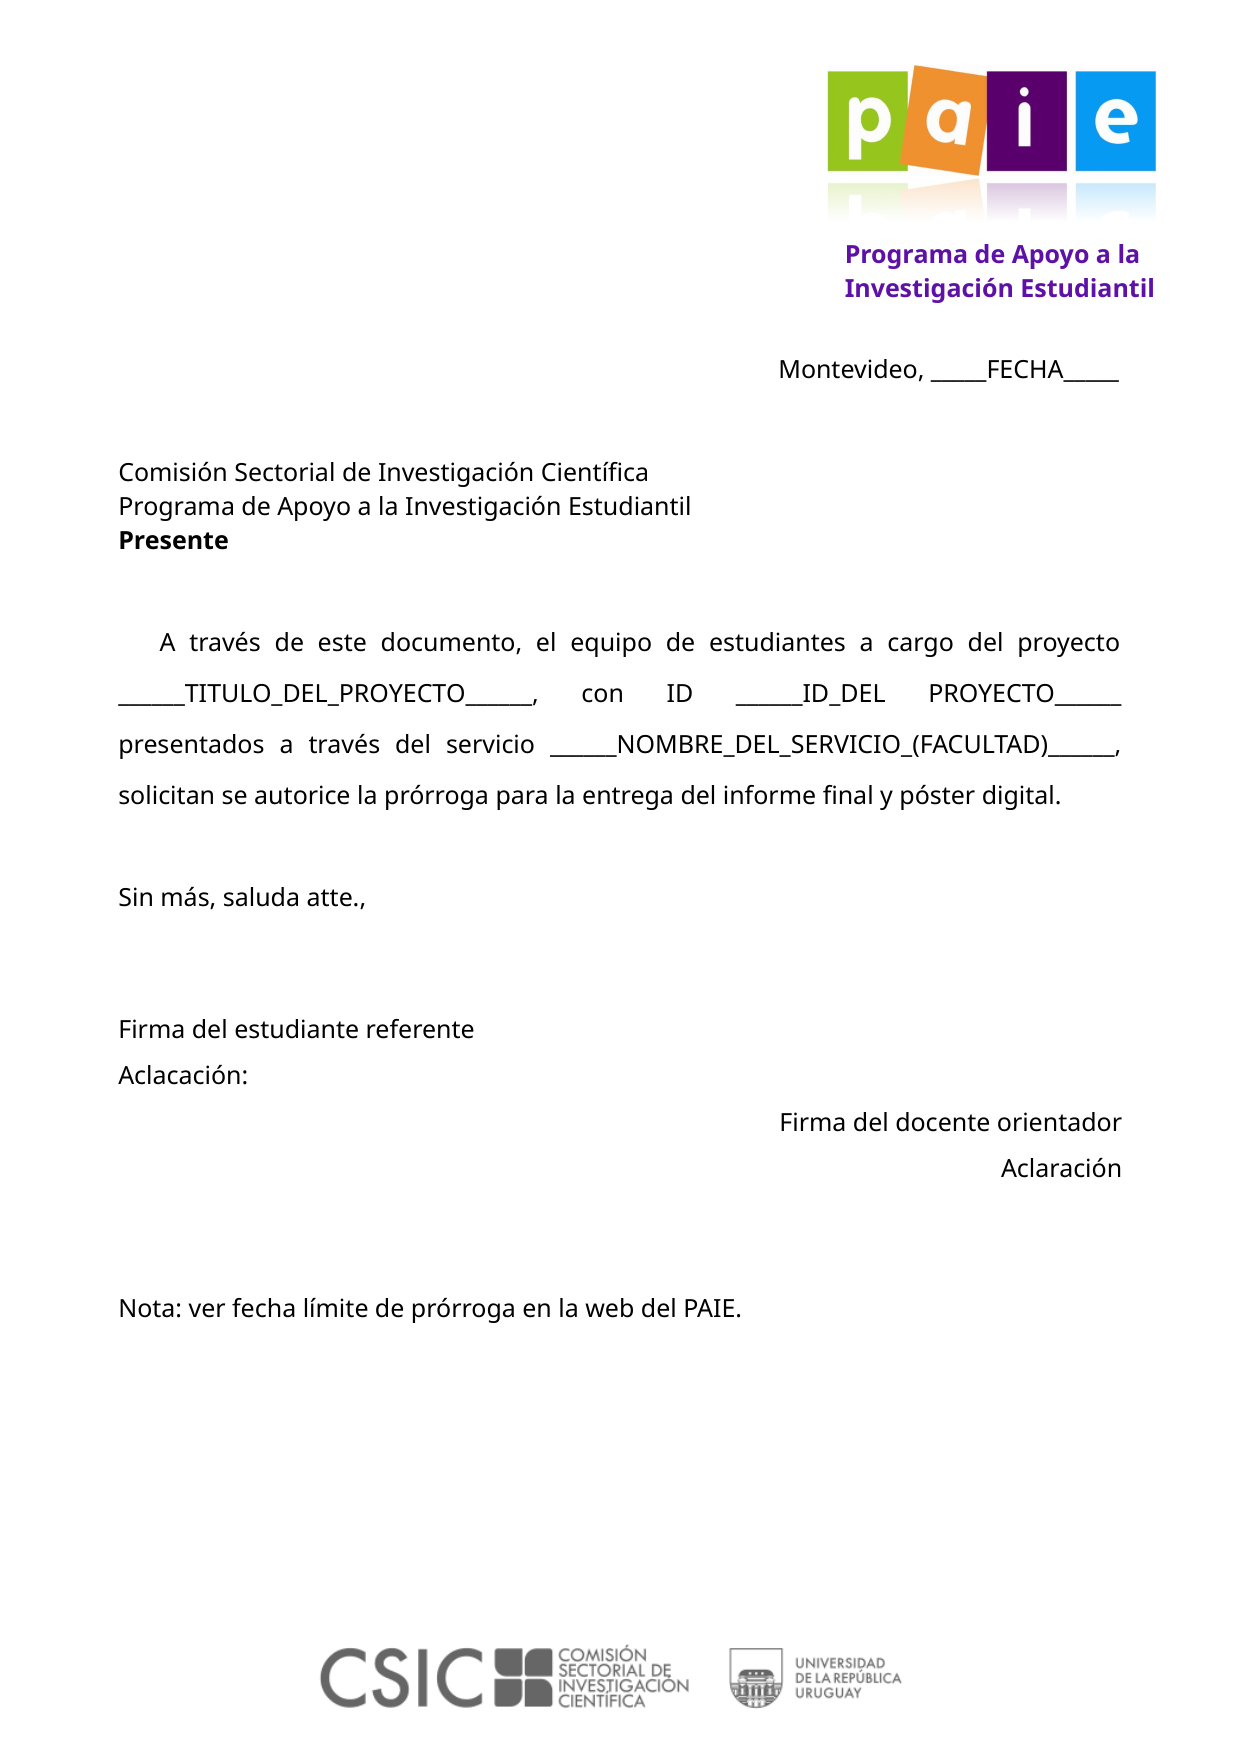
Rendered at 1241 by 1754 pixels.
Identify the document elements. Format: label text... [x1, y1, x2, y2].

text Aclacación: [118, 1058, 1122, 1092]
text Aclaración [118, 1151, 1122, 1185]
picture [1034, 252, 1039, 260]
picture [309, 1634, 906, 1721]
picture [1017, 248, 1022, 256]
text A través de este documento, el equipo de estudiantes a cargo del proyecto ______TITULO_DEL_PROYECTO______, con ID ______ID_DEL PROYECTO______ presentados a través del servicio ______NOMBRE_DEL_SERVICIO_(FACULTAD)______, solicitan se autorice la prórroga para la entrega del informe final y póster digital. [118, 624, 1122, 812]
text Sin más, saluda atte., [118, 879, 1122, 914]
picture [1079, 252, 1085, 260]
picture [934, 252, 938, 262]
text Comisión Sectorial de Investigación Científica [118, 454, 1122, 488]
picture [1049, 252, 1055, 260]
picture [942, 252, 947, 262]
picture [876, 252, 882, 260]
text Firma del estudiante referente [118, 1011, 1122, 1045]
text Programa de Apoyo a la Investigación Estudiantil [118, 488, 1122, 522]
text Firma del docente orientador [118, 1104, 1122, 1138]
picture [891, 252, 896, 260]
text Montevideo, _____FECHA_____ [118, 352, 1119, 386]
text Presente [118, 522, 1122, 556]
picture [809, 57, 1172, 262]
text Nota: ver fecha límite de prórroga en la web del PAIE. [118, 1291, 1122, 1325]
picture [979, 252, 984, 260]
